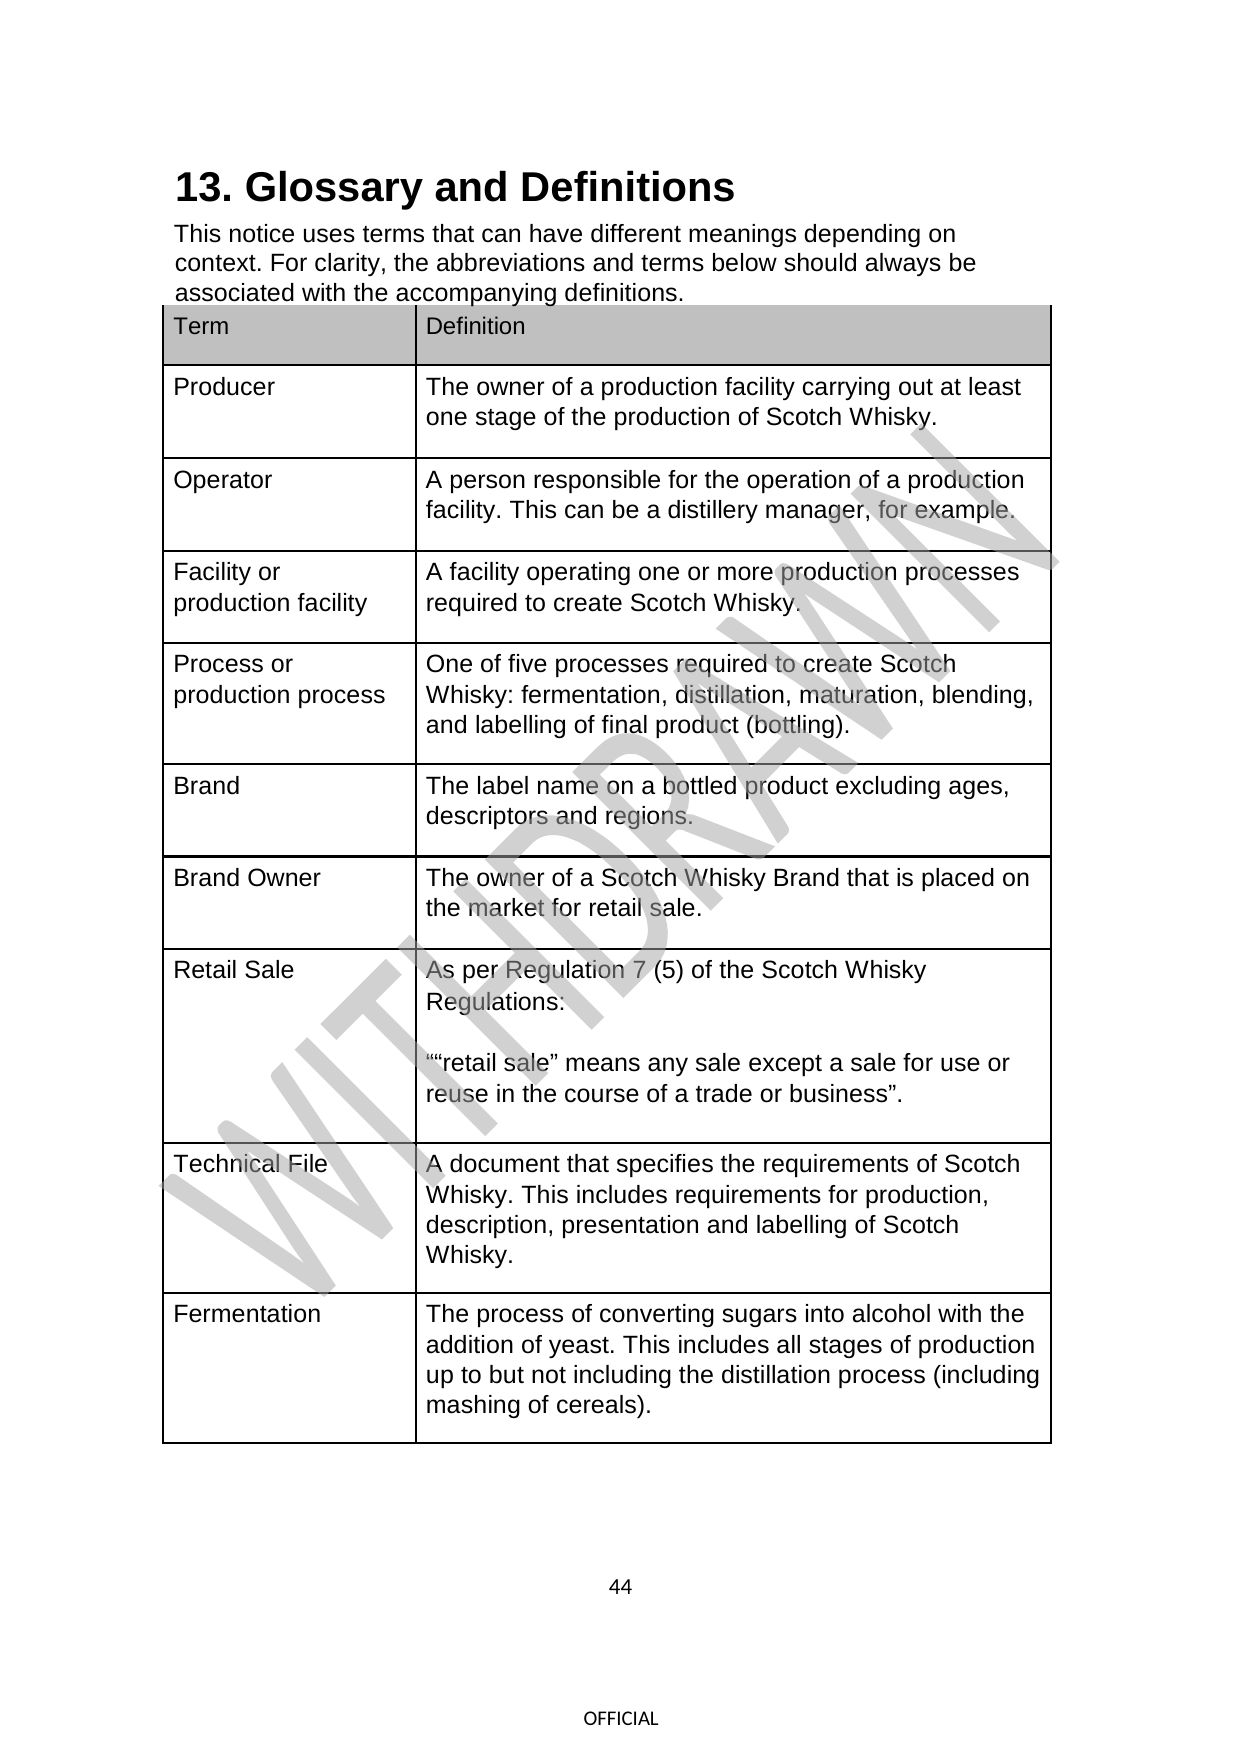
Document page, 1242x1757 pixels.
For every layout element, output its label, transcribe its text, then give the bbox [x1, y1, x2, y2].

table_cell The label name on a bottled product excluding ages, descriptors and regions. [667, 830, 743, 855]
text This notice uses terms that can have different meanings depending on context. For clarity, the abbreviations and terms below should always be associated with the accompanying definitions. [173, 219, 979, 305]
table_cell Process or production process [164, 644, 415, 763]
table_cell A person responsible for the operation of a production facility. This can be a distillery manager, for example. [897, 517, 986, 549]
table_cell The label name on a bottled product excluding ages, descriptors and regions. [678, 765, 1050, 855]
table_cell Technical File [251, 1144, 415, 1292]
table_cell The owner of a Scotch Whisky Brand that is placed on the market for retail sale. [514, 858, 647, 948]
table_cell The owner of a production facility carrying out at least one stage of the production of Scotch Whisky. [417, 366, 1050, 457]
table_cell A document that specifies the requirements of Scotch Whisky. This includes requirements for production, description, presentation and labelling of Scotch Whisky. [417, 1144, 1050, 1292]
text [163, 567, 1056, 1450]
table_cell The process of converting sugars into alcohol with the addition of yeast. This includes all stages of production up to but not including the distillation process (including mashing of cereals). [417, 1294, 1050, 1442]
table_cell A person responsible for the operation of a production facility. This can be a distillery manager, for example. [958, 459, 1050, 549]
table_cell Technical File [267, 1144, 355, 1202]
table_cell The owner of a Scotch Whisky Brand that is placed on the market for retail sale. [417, 858, 572, 948]
text 13. Glossary and Definitions [175, 162, 1069, 210]
table_cell As per Regulation 7 (5) of the Scotch Whisky Regulations: ““retail sale” means any sale except a sale for use or reuse in the course of a trade or business”. [417, 950, 1050, 1142]
table_cell Brand Owner [164, 858, 415, 948]
table_cell One of five processes required to create Scotch Whisky: fermentation, distillation, maturation, blending, and labelling of final product (bottling). [417, 644, 1050, 763]
table_cell A facility operating one or more production processes required to create Scotch Whisky. [417, 552, 910, 642]
table_cell A facility operating one or more production processes required to create Scotch Whisky. [872, 552, 1050, 642]
table_cell The label name on a bottled product excluding ages, descriptors and regions. [601, 765, 671, 820]
table_cell Fermentation [164, 1294, 415, 1442]
table_cell The label name on a bottled product excluding ages, descriptors and regions. [417, 765, 654, 855]
table_cell Technical File [164, 1144, 300, 1259]
table_header Definition [417, 311, 1050, 364]
table_cell Operator [164, 459, 415, 549]
table_header Term [164, 311, 415, 364]
table_cell A facility operating one or more production processes required to create Scotch Whisky. [808, 597, 876, 642]
table_cell Retail Sale [164, 950, 415, 1142]
table_cell The owner of a Scotch Whisky Brand that is placed on the market for retail sale. [630, 858, 1050, 948]
table_cell Facility or production facility [164, 552, 415, 642]
table_cell Technical File [164, 1191, 315, 1292]
table_cell Producer [164, 366, 415, 457]
table_cell A person responsible for the operation of a production facility. This can be a distillery manager, for example. [417, 459, 1014, 549]
table_cell Brand [164, 765, 415, 855]
